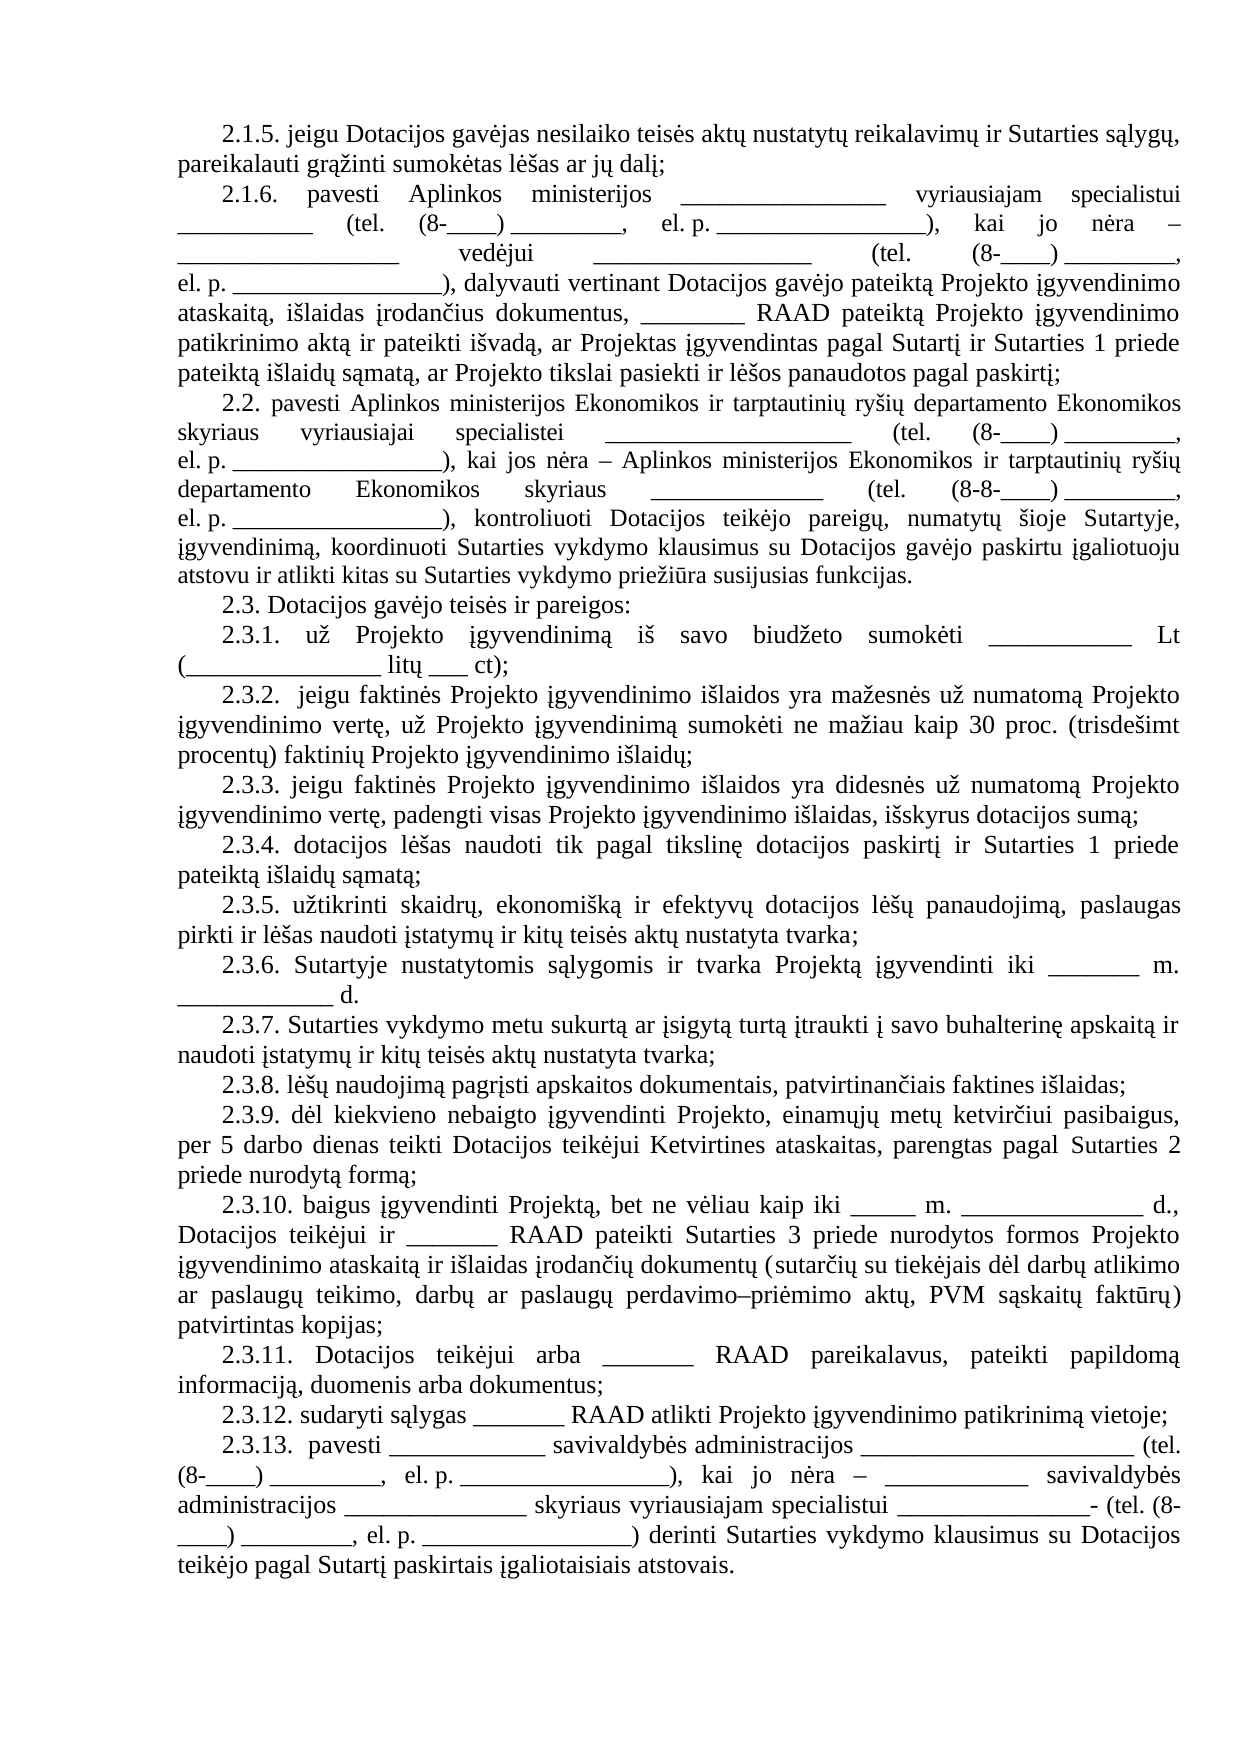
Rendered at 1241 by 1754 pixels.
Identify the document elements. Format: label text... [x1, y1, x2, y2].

text 2.3.10. baigus įgyvendinti Projektą, bet ne vėliau kaip iki _____ m. ______________ d., Dotacijos teikėjui ir _______ RAAD pateikti Sutarties 3 priede nurodytos formos Projekto įgyvendinimo ataskaitą ir išlaidas įrodančių dokumentų (sutarčių su tiekėjais dėl darbų atlikimo ar paslaugų teikimo, darbų ar paslaugų perdavimo–priėmimo aktų, PVM sąskaitų faktūrų) patvirtintas kopijas; [177, 1189, 1181, 1339]
text 2.3.7. Sutarties vykdymo metu sukurtą ar įsigytą turtą įtraukti į savo buhalterinę apskaitą ir naudoti įstatymų ir kitų teisės aktų nustatyta tvarka; [177, 1009, 1181, 1069]
text 2.3.1. už Projekto įgyvendinimą iš savo biudžeto sumokėti ___________ Lt (_______________ litų ___ ct); [177, 619, 1181, 679]
text 2.3.6. Sutartyje nustatytomis sąlygomis ir tvarka Projektą įgyvendinti iki _______ m. ____________ d. [177, 949, 1181, 1009]
text 2.3. Dotacijos gavėjo teisės ir pareigos: [177, 589, 1181, 619]
text 2.3.11. Dotacijos teikėjui arba _______ RAAD pareikalavus, pateikti papildomą informaciją, duomenis arba dokumentus; [177, 1339, 1181, 1399]
text 2.3.12. sudaryti sąlygas _______ RAAD atlikti Projekto įgyvendinimo patikrinimą vietoje; [177, 1399, 1181, 1429]
text 2.2. pavesti Aplinkos ministerijos Ekonomikos ir tarptautinių ryšių departamento Ekonomikos skyriaus vyriausiajai specialistei ____________________ (tel. (8-____) _________, el. p. _________________), kai jos nėra – Aplinkos ministerijos Ekonomikos ir tarptautinių ryšių departamento Ekonomikos skyriaus ______________ (tel. (8-8-____) _________, el. p. _________________), kontroliuoti Dotacijos teikėjo pareigų, numatytų šioje Sutartyje, įgyvendinimą, koordinuoti Sutarties vykdymo klausimus su Dotacijos gavėjo paskirtu įgaliotuoju atstovu ir atlikti kitas su Sutarties vykdymo priežiūra susijusias funkcijas. [177, 387, 1181, 589]
text 2.3.3. jeigu faktinės Projekto įgyvendinimo išlaidos yra didesnės už numatomą Projekto įgyvendinimo vertę, padengti visas Projekto įgyvendinimo išlaidas, išskyrus dotacijos sumą; [177, 769, 1181, 829]
text 2.3.2. jeigu faktinės Projekto įgyvendinimo išlaidos yra mažesnės už numatomą Projekto įgyvendinimo vertę, už Projekto įgyvendinimą sumokėti ne mažiau kaip 30 proc. (trisdešimt procentų) faktinių Projekto įgyvendinimo išlaidų; [177, 679, 1181, 769]
text 2.3.5. užtikrinti skaidrų, ekonomišką ir efektyvų dotacijos lėšų panaudojimą, paslaugas pirkti ir lėšas naudoti įstatymų ir kitų teisės aktų nustatyta tvarka; [177, 889, 1181, 949]
text 2.1.6. pavesti Aplinkos ministerijos ________________ vyriausiajam specialistui ___________ (tel. (8-____) _________, el. p. _________________), kai jo nėra – __________________ vedėjui _________________ (tel. (8-____) _________, el. p. _________________), dalyvauti vertinant Dotacijos gavėjo pateiktą Projekto įgyvendinimo ataskaitą, išlaidas įrodančius dokumentus, ________ RAAD pateiktą Projekto įgyvendinimo patikrinimo aktą ir pateikti išvadą, ar Projektas įgyvendintas pagal Sutartį ir Sutarties 1 priede pateiktą išlaidų sąmatą, ar Projekto tikslai pasiekti ir lėšos panaudotos pagal paskirtį; [177, 178, 1181, 387]
text 2.1.5. jeigu Dotacijos gavėjas nesilaiko teisės aktų nustatytų reikalavimų ir Sutarties sąlygų, pareikalauti grąžinti sumokėtas lėšas ar jų dalį; [177, 118, 1181, 178]
text 2.3.9. dėl kiekvieno nebaigto įgyvendinti Projekto, einamųjų metų ketvirčiui pasibaigus, per 5 darbo dienas teikti Dotacijos teikėjui Ketvirtines ataskaitas, parengtas pagal Sutarties 2 priede nurodytą formą; [177, 1099, 1181, 1189]
text 2.3.13. pavesti ____________ savivaldybės administracijos _____________________ (tel. (8-____) _________, el. p. _________________), kai jo nėra – ___________ savivaldybės administracijos ______________ skyriaus vyriausiajam specialistui _______________- (tel. (8-____) _________, el. p. _________________) derinti Sutarties vykdymo klausimus su Dotacijos teikėjo pagal Sutartį paskirtais įgaliotaisiais atstovais. [177, 1429, 1181, 1579]
text 2.3.8. lėšų naudojimą pagrįsti apskaitos dokumentais, patvirtinančiais faktines išlaidas; [177, 1069, 1181, 1099]
text 2.3.4. dotacijos lėšas naudoti tik pagal tikslinę dotacijos paskirtį ir Sutarties 1 priede pateiktą išlaidų sąmatą; [177, 829, 1181, 889]
